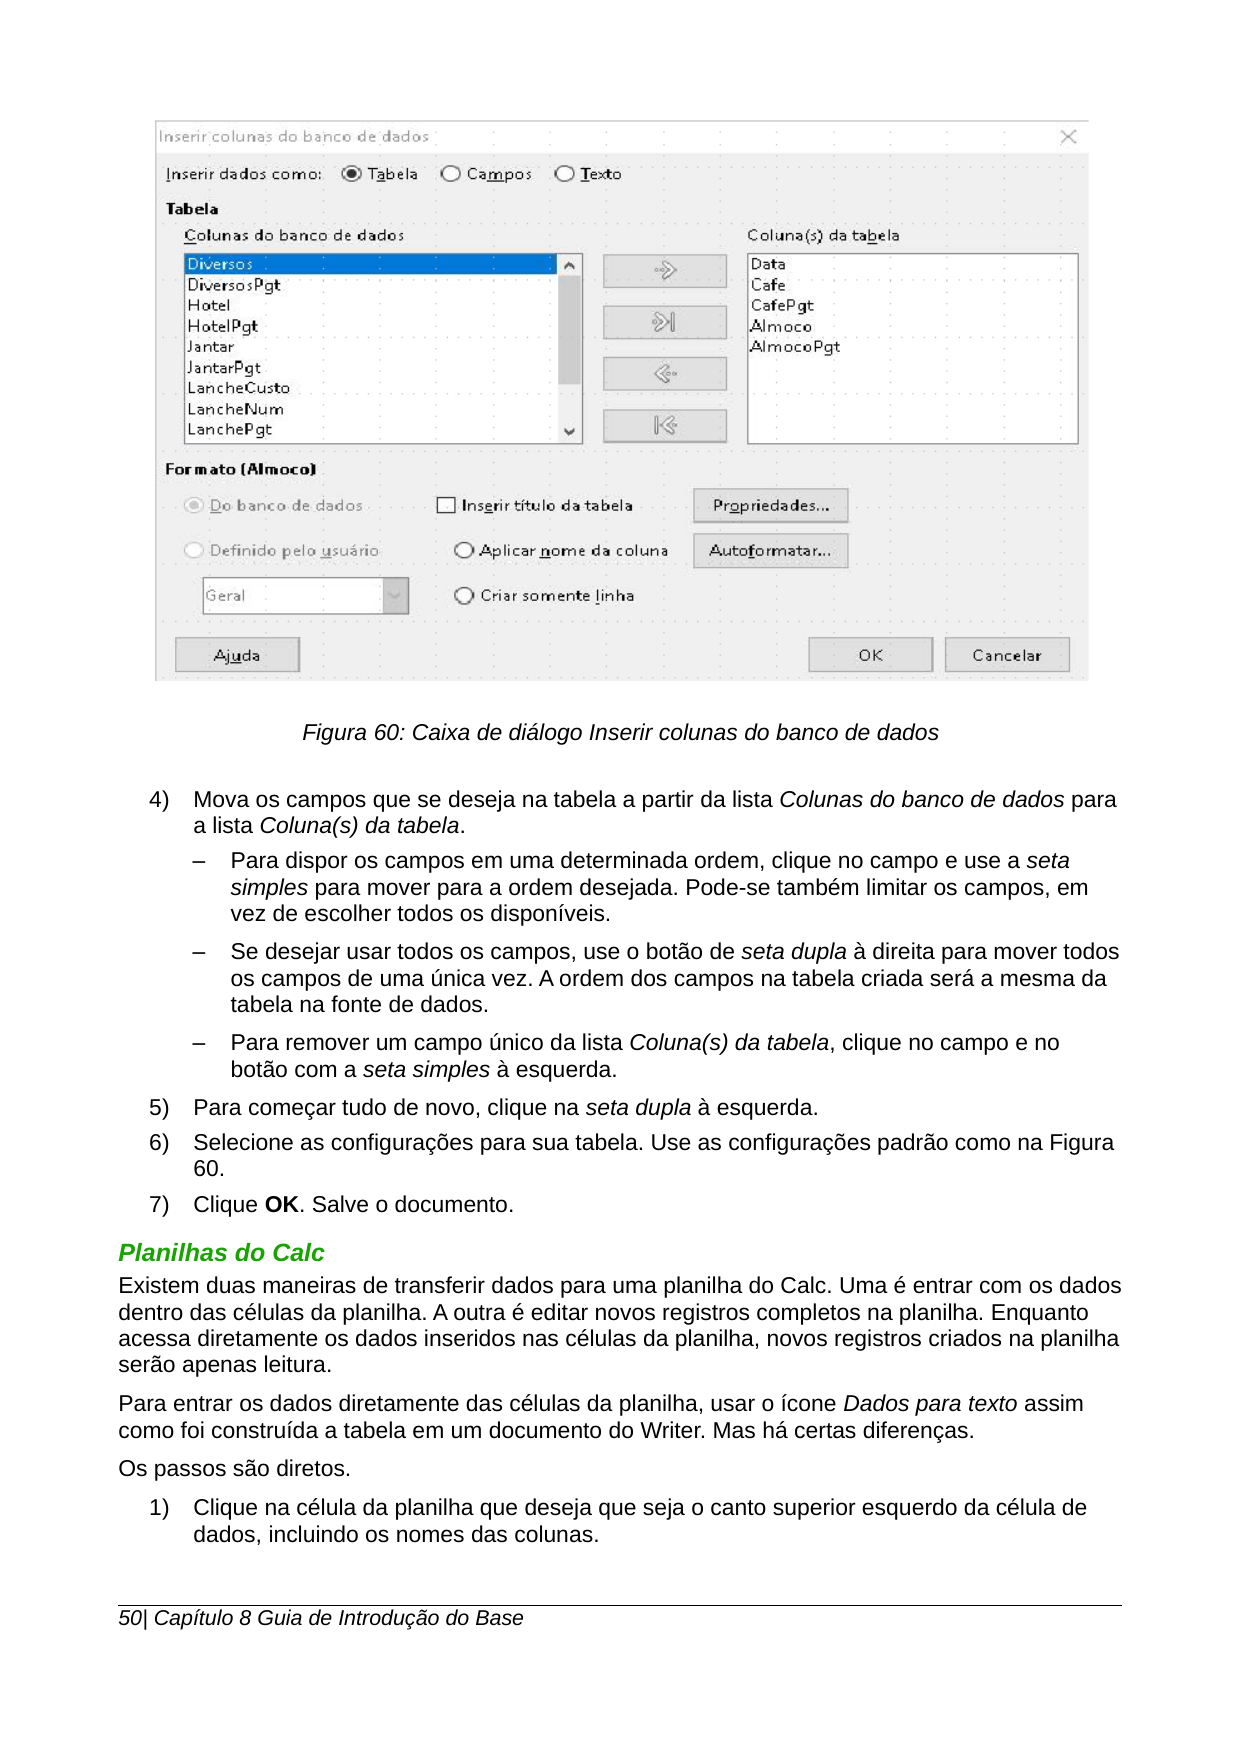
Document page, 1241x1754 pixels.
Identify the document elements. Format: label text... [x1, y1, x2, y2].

list Para remover um campo único da lista Coluna(s) da tabela, clique no campo e no botão com a seta simples à esquerda. [192, 1029, 1122, 1082]
list Clique na célula da planilha que deseja que seja o canto superior esquerdo da célula de dados, incluindo os nomes das colunas. [169, 1494, 1122, 1547]
list Os passos são diretos. [118, 1455, 1122, 1482]
text Para entrar os dados diretamente das células da planilha, usar o ícone Dados para texto assim como foi construída a tabela em um documento do Writer. Mas há certas diferenças. [118, 1390, 1122, 1443]
text Figura 60: Caixa de diálogo Inserir colunas do banco de dados [118, 719, 1125, 745]
picture [154, 118, 1089, 681]
text Existem duas maneiras de transferir dados para uma planilha do Calc. Uma é entrar com os dados dentro das células da planilha. A outra é editar novos registros completos na planilha. Enquanto acessa diretamente os dados inseridos nas células da planilha, novos registros criados na planilha serão apenas leitura. [118, 1272, 1122, 1378]
subtitle Planilhas do Calc [118, 1238, 1122, 1266]
list Mova os campos que se deseja na tabela a partir da lista Colunas do banco de dados para a lista Coluna(s) da tabela. [169, 786, 1122, 838]
list Para começar tudo de novo, clique na seta dupla à esquerda. [169, 1094, 1122, 1120]
list Clique OK. Salve o documento. [169, 1191, 1122, 1217]
list Para dispor os campos em uma determinada ordem, clique no campo e use a seta simples para mover para a ordem desejada. Pode-se também limitar os campos, em vez de escolher todos os disponíveis. [192, 847, 1122, 926]
list Selecione as configurações para sua tabela. Use as configurações padrão como na Figura 60. [169, 1129, 1122, 1182]
list Se desejar usar todos os campos, use o botão de seta dupla à direita para mover todos os campos de uma única vez. A ordem dos campos na tabela criada será a mesma da tabela na fonte de dados. [192, 938, 1122, 1017]
